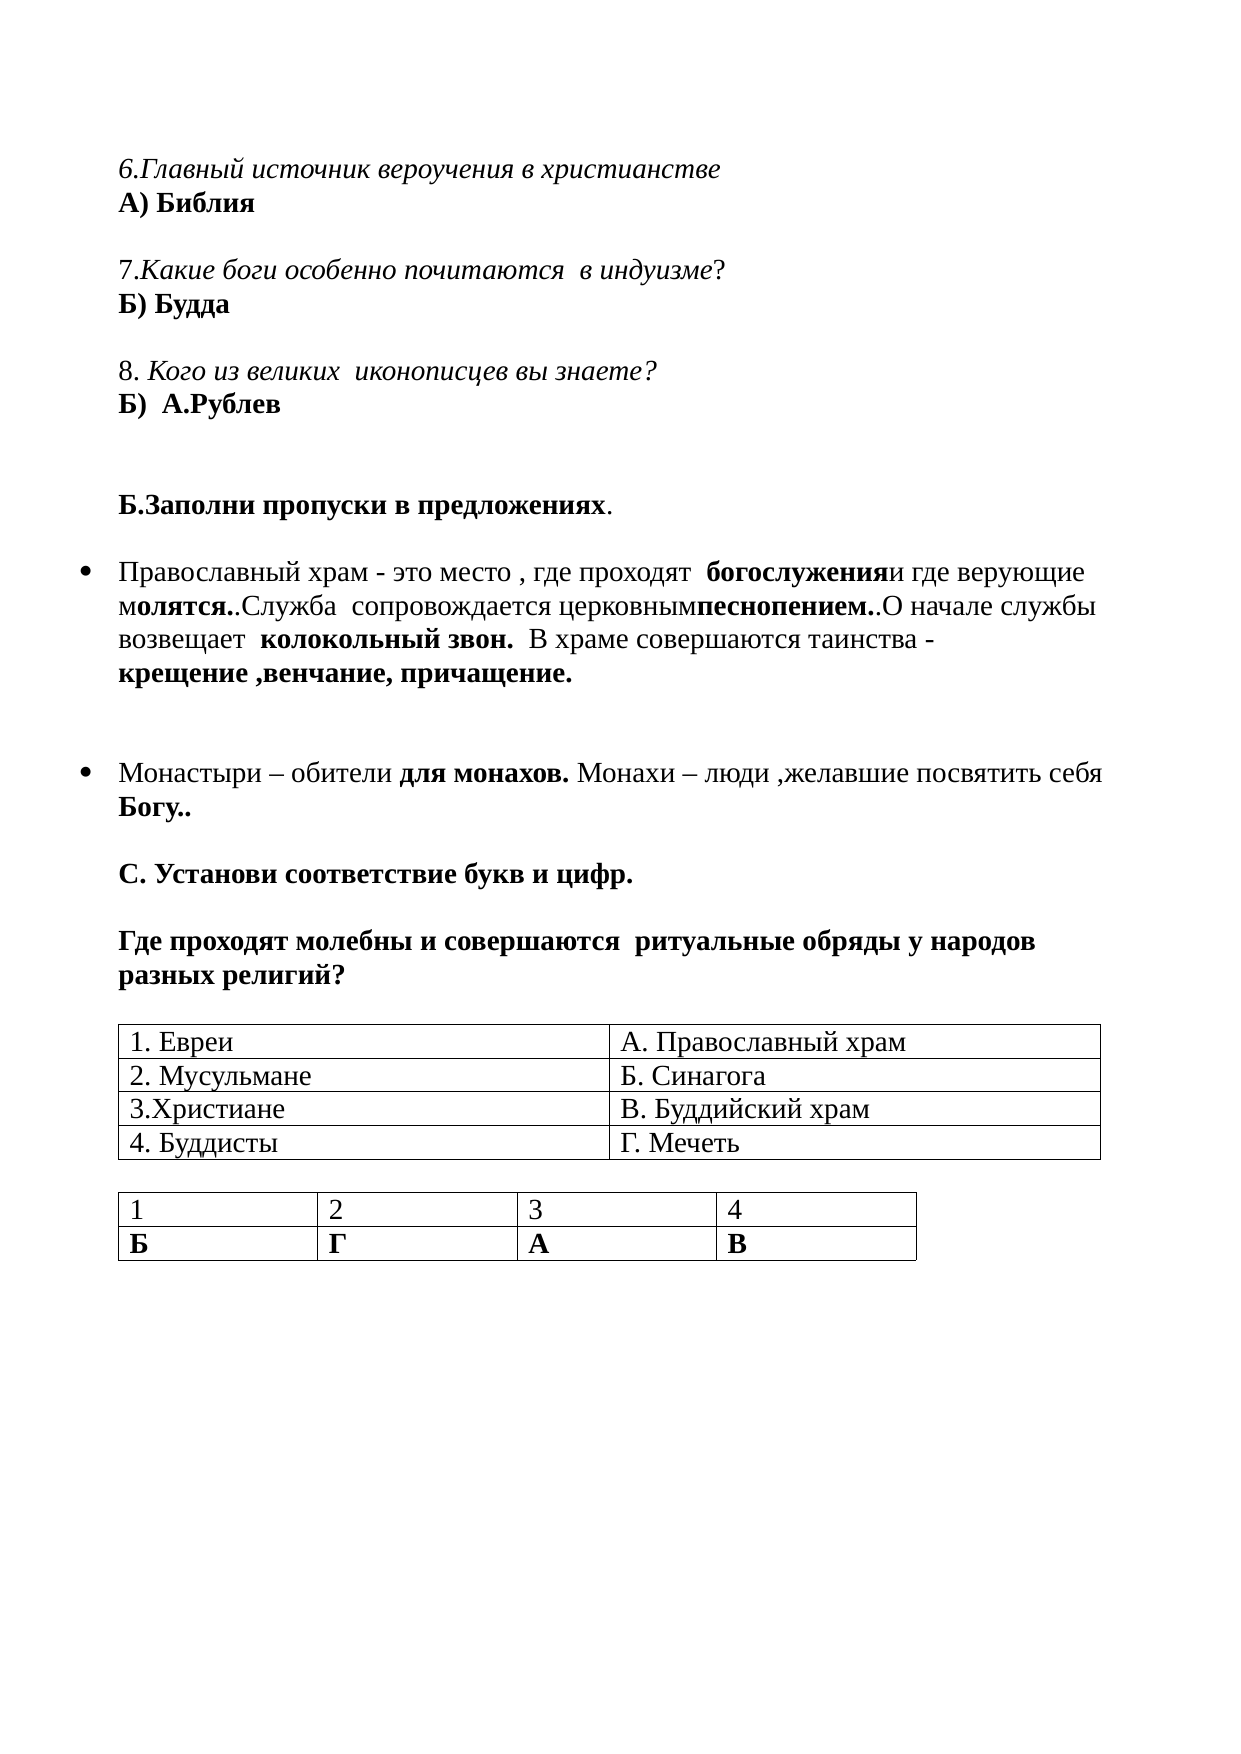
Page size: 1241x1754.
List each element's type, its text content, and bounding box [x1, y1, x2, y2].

text А) Библия [118, 185, 1122, 219]
table_cell 3.Христиане [119, 1092, 609, 1125]
text Б.Заполни пропуски в предложениях. [118, 487, 1122, 521]
text 7.Какие боги особенно почитаются в индуизме? [118, 252, 1122, 286]
table_cell Г. Мечеть [610, 1126, 1100, 1158]
table_cell В [717, 1227, 916, 1259]
table_header 1. Евреи [119, 1025, 609, 1058]
text 8. Кого из великих иконописцев вы знаете? [118, 353, 1122, 386]
text Где проходят молебны и совершаются ритуальные обряды у народов разных религий? [118, 923, 1122, 990]
table_cell В. Буддийский храм [610, 1092, 1100, 1125]
table_cell Б [119, 1227, 317, 1259]
text С. Установи соответствие букв и цифр. [118, 856, 1122, 890]
table_header А. Православный храм [610, 1025, 1100, 1058]
table_cell 2. Мусульмане [119, 1059, 609, 1091]
list Монастыри – обители для монахов. Монахи – люди ,желавшие посвятить себя Богу.. [81, 756, 1122, 823]
table_header 3 [518, 1193, 716, 1226]
list Православный храм - это место , где проходят богослуженияи где верующие молятся..Служба сопровождается церковнымпеснопением..О начале службы возвещает колокольный звон. В храме совершаются таинства - крещение ,венчание, причащение. [81, 554, 1122, 688]
table_header 1 [119, 1193, 317, 1226]
table_cell Г [318, 1227, 517, 1259]
text Б) А.Рублев [118, 386, 1122, 420]
table_header 4 [717, 1193, 916, 1226]
table_cell А [518, 1227, 716, 1259]
text Б) Будда [118, 286, 1122, 319]
table_cell Б. Синагога [610, 1059, 1100, 1091]
table_header 2 [318, 1193, 517, 1226]
text 6.Главный источник вероучения в христианстве [118, 152, 1122, 185]
table_cell 4. Буддисты [119, 1126, 609, 1158]
